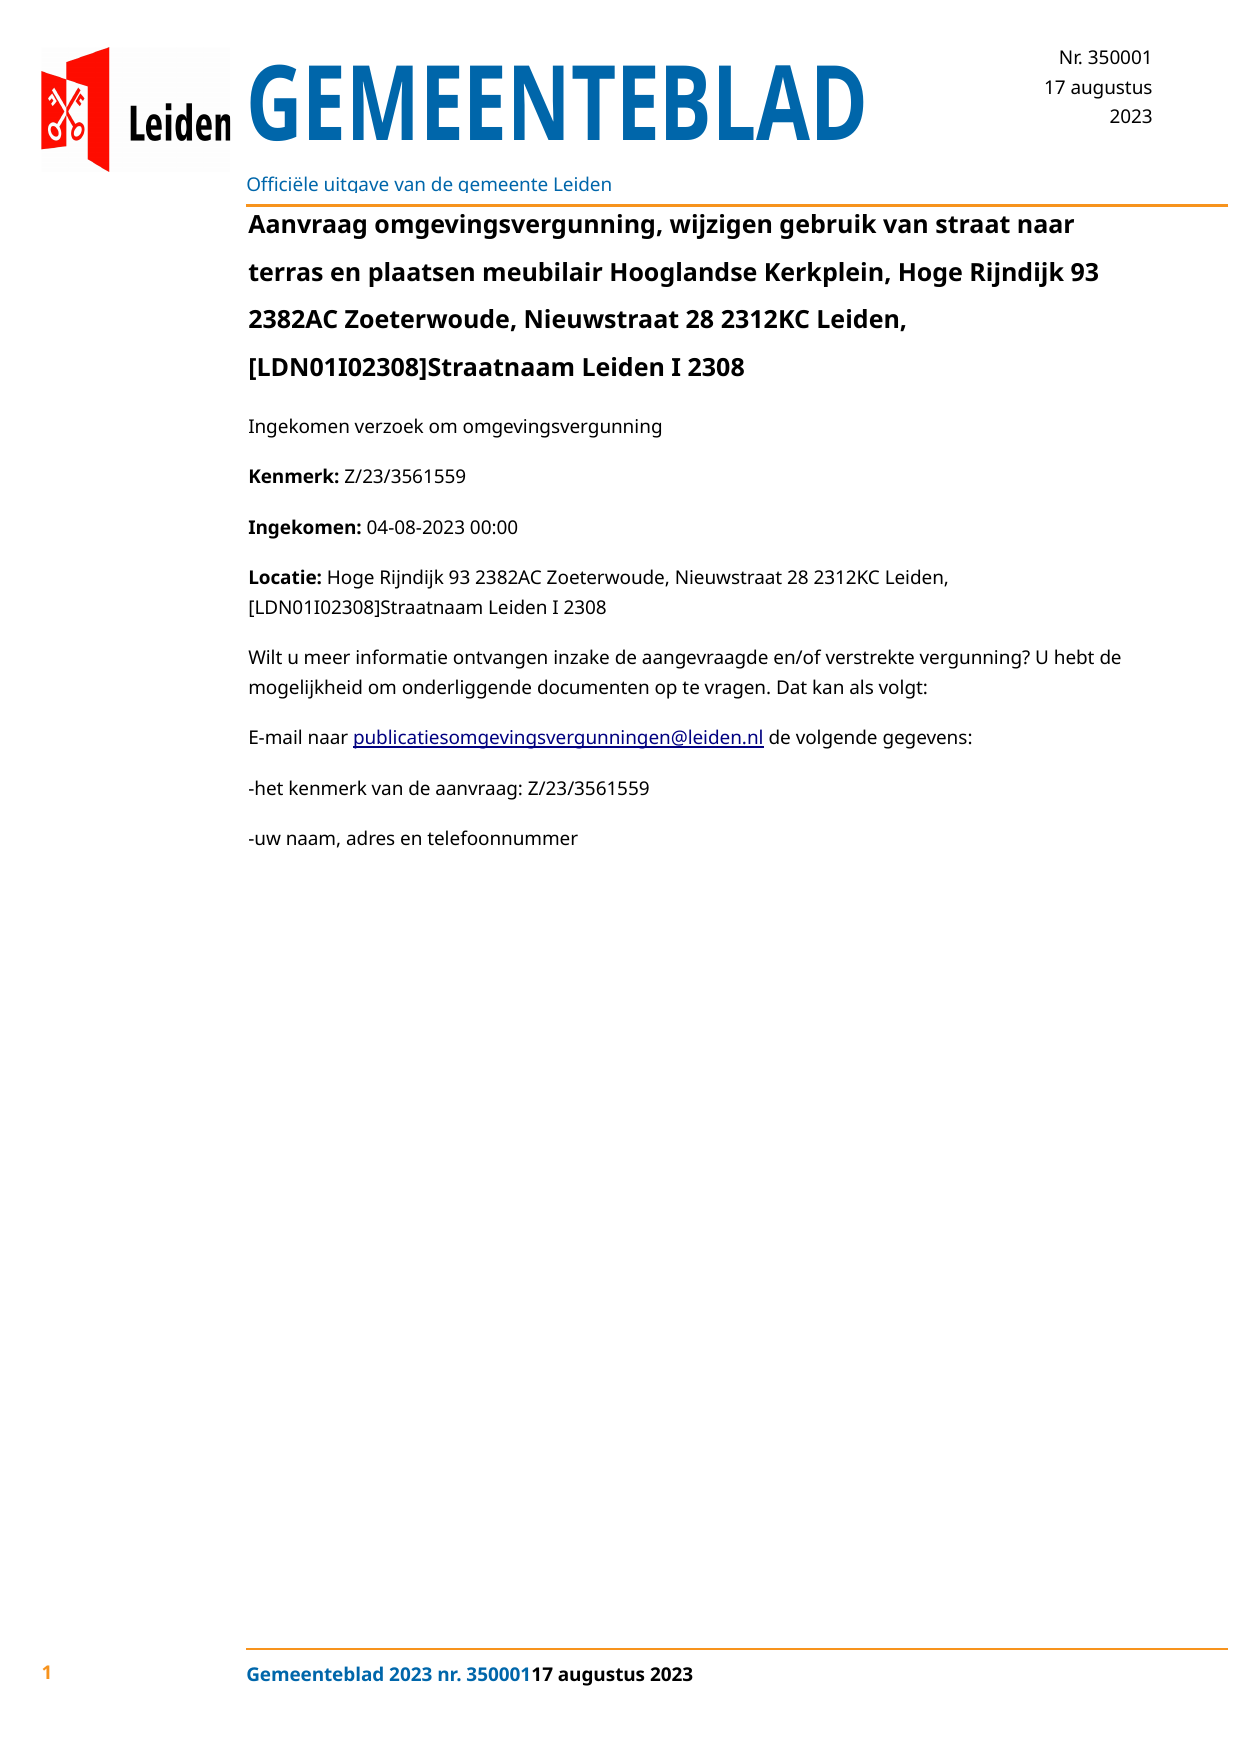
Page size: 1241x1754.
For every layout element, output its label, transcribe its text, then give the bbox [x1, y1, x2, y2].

text Kenmerk: Z/23/3561559 [248, 463, 1152, 489]
text E-mail naar publicatiesomgevingsvergunningen@leiden.nl de volgende gegevens: [248, 724, 1152, 750]
text Wilt u meer informatie ontvangen inzake de aangevraagde en/of verstrekte vergunning? U hebt de mogelijkheid om onderliggende documenten op te vragen. Dat kan als volgt: [248, 644, 1152, 700]
text -het kenmerk van de aanvraag: Z/23/3561559 [248, 775, 1152, 801]
text Locatie: Hoge Rijndijk 93 2382AC Zoeterwoude, Nieuwstraat 28 2312KC Leiden, [LDN01I02308]Straatnaam Leiden I 2308 [248, 564, 1152, 620]
text -uw naam, adres en telefoonnummer [248, 825, 1152, 851]
text Ingekomen: 04-08-2023 00:00 [248, 514, 1152, 540]
text Ingekomen verzoek om omgevingsvergunning [248, 413, 1152, 439]
picture [41, 47, 231, 172]
text Aanvraag omgevingsvergunning, wijzigen gebruik van straat naar terras en plaatsen meubilair Hooglandse Kerkplein, Hoge Rijndijk 93 2382AC Zoeterwoude, Nieuwstraat 28 2312KC Leiden, [LDN01I02308]Straatnaam Leiden I 2308 [248, 207, 1152, 384]
